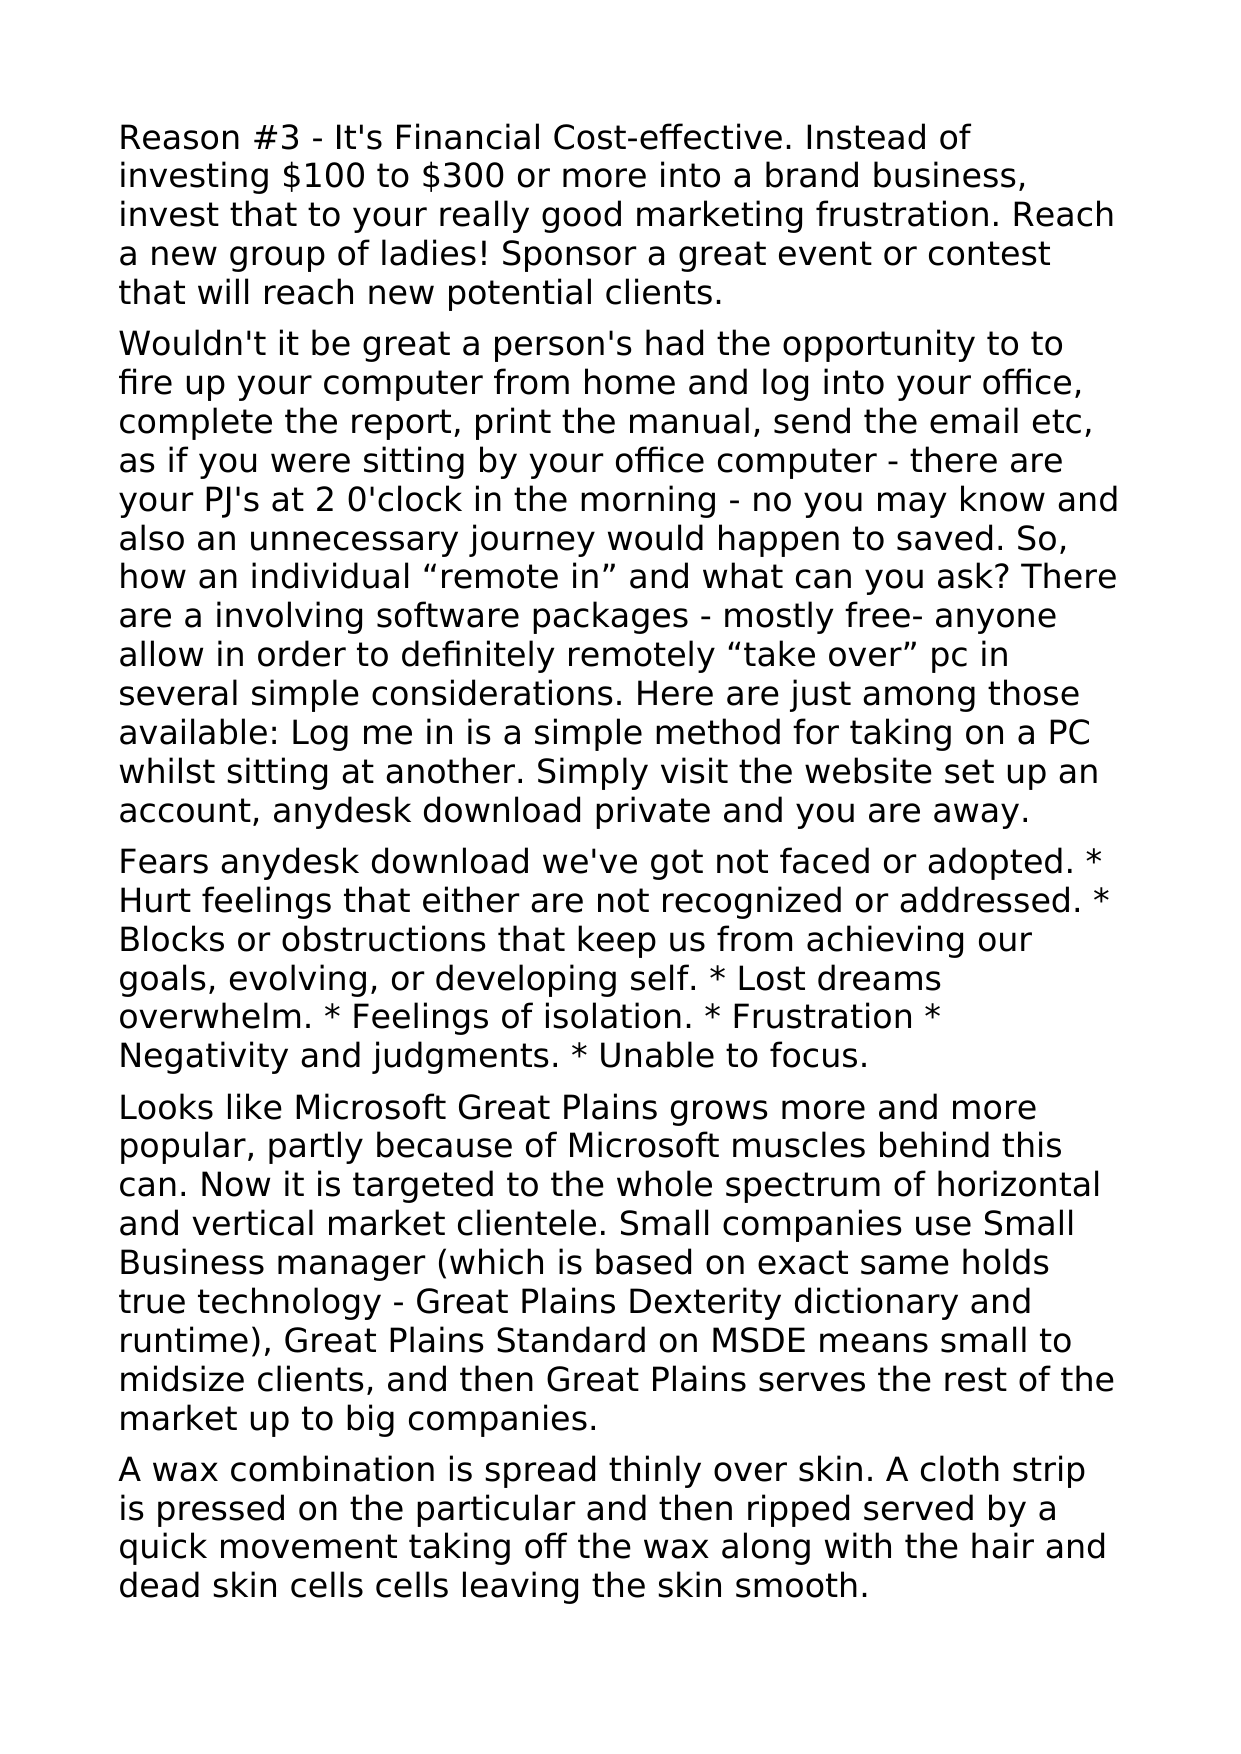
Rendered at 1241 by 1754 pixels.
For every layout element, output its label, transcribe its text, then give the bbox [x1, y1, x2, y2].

text Fears anydesk download we've got not faced or adopted. * Hurt feelings that either are not recognized or addressed. * Blocks or obstructions that keep us from achieving our goals, evolving, or developing self. * Lost dreams overwhelm. * Feelings of isolation. * Frustration * Negativity and judgments. * Unable to focus. [118, 842, 1122, 1076]
text Looks like Microsoft Great Plains grows more and more popular, partly because of Microsoft muscles behind this can. Now it is targeted to the whole spectrum of horizontal and vertical market clientele. Small companies use Small Business manager (which is based on exact same holds true technology - Great Plains Dexterity dictionary and runtime), Great Plains Standard on MSDE means small to midsize clients, and then Great Plains serves the rest of the market up to big companies. [118, 1088, 1122, 1438]
text Wouldn't it be great a person's had the opportunity to to fire up your computer from home and log into your office, complete the report, print the manual, send the email etc, as if you were sitting by your office computer - there are your PJ's at 2 0'clock in the morning - no you may know and also an unnecessary journey would happen to saved. So, how an individual “remote in” and what can you ask? There are a involving software packages - mostly free- anyone allow in order to definitely remotely “take over” pc in several simple considerations. Here are just among those available: Log me in is a simple method for taking on a PC whilst sitting at another. Simply visit the website set up an account, anydesk download private and you are away. [118, 325, 1122, 830]
text Reason #3 - It's Financial Cost-effective. Instead of investing $100 to $300 or more into a brand business, invest that to your really good marketing frustration. Reach a new group of ladies! Sponsor a great event or contest that will reach new potential clients. [118, 118, 1122, 312]
text A wax combination is spread thinly over skin. A cloth strip is pressed on the particular and then ripped served by a quick movement taking off the wax along with the hair and dead skin cells cells leaving the skin smooth. [118, 1450, 1122, 1606]
